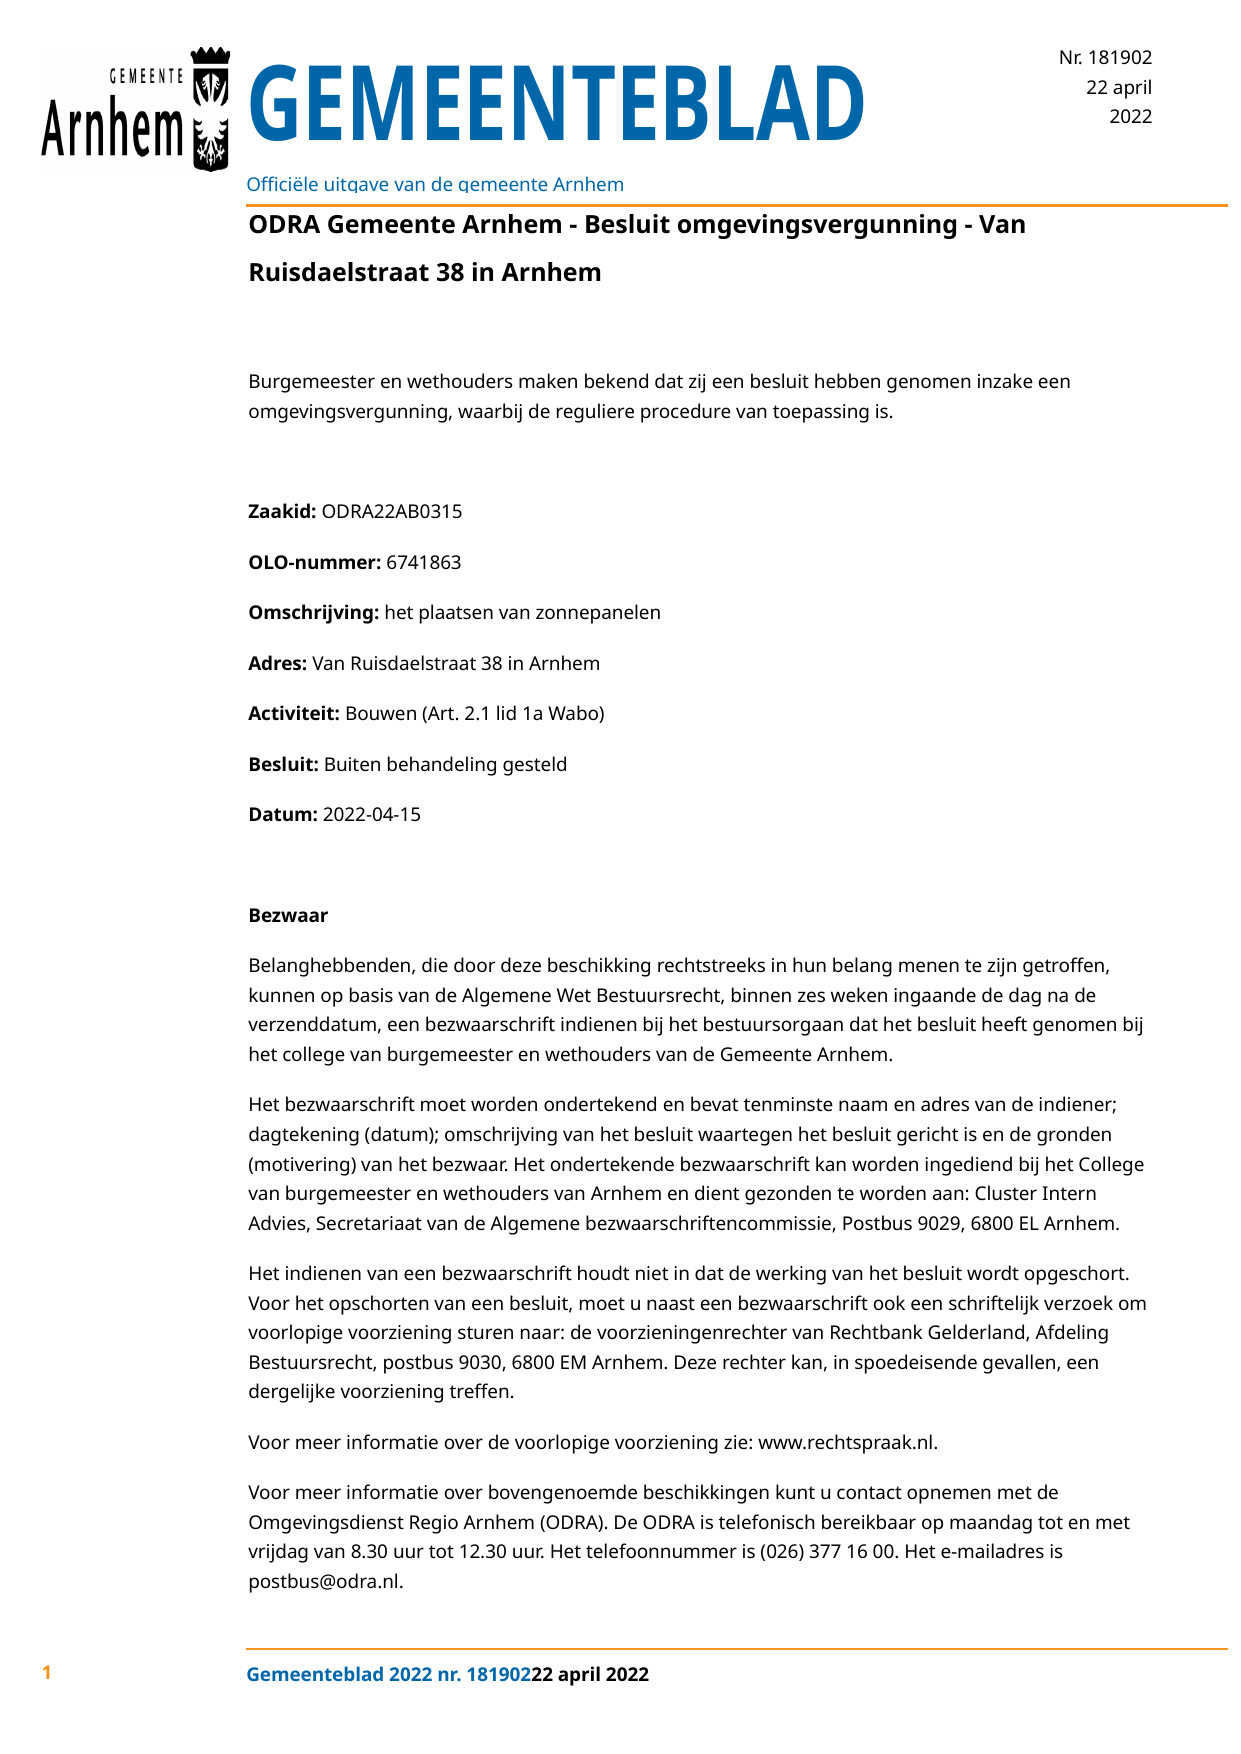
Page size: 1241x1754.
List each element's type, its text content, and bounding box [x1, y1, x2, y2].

text Datum: 2022-04-15 [248, 801, 1152, 827]
text Burgemeester en wethouders maken bekend dat zij een besluit hebben genomen inzake een omgevingsvergunning, waarbij de reguliere procedure van toepassing is. [248, 368, 1152, 424]
text Het bezwaarschrift moet worden ondertekend en bevat tenminste naam en adres van de indiener; dagtekening (datum); omschrijving van het besluit waartegen het besluit gericht is en de gronden (motivering) van het bezwaar. Het ondertekende bezwaarschrift kan worden ingediend bij het College van burgemeester en wethouders van Arnhem en dient gezonden te worden aan: Cluster Intern Advies, Secretariaat van de Algemene bezwaarschriftencommissie, Postbus 9029, 6800 EL Arnhem. [248, 1092, 1152, 1236]
text Voor meer informatie over de voorlopige voorziening zie: www.rechtspraak.nl. [248, 1429, 1152, 1455]
text OLO-nummer: 6741863 [248, 549, 1152, 575]
text Belanghebbenden, die door deze beschikking rechtstreeks in hun belang menen te zijn getroffen, kunnen op basis van de Algemene Wet Bestuursrecht, binnen zes weken ingaande de dag na de verzenddatum, een bezwaarschrift indienen bij het bestuursorgaan dat het besluit heeft genomen bij het college van burgemeester en wethouders van de Gemeente Arnhem. [248, 952, 1152, 1067]
text ODRA Gemeente Arnhem - Besluit omgevingsvergunning - Van Ruisdaelstraat 38 in Arnhem [248, 207, 1152, 288]
text Voor meer informatie over bovengenoemde beschikkingen kunt u contact opnemen met de Omgevingsdienst Regio Arnhem (ODRA). De ODRA is telefonisch bereikbaar op maandag tot en met vrijdag van 8.30 uur tot 12.30 uur. Het telefoonnummer is (026) 377 16 00. Het e-mailadres is postbus@odra.nl. [248, 1479, 1152, 1594]
text Zaakid: ODRA22AB0315 [248, 499, 1152, 524]
text Bezwaar [248, 902, 1152, 928]
text Activiteit: Bouwen (Art. 2.1 lid 1a Wabo) [248, 700, 1152, 726]
text Omschrijving: het plaatsen van zonnepanelen [248, 599, 1152, 625]
text Adres: Van Ruisdaelstraat 38 in Arnhem [248, 650, 1152, 676]
picture [41, 47, 231, 172]
text Besluit: Buiten behandeling gesteld [248, 751, 1152, 777]
text Het indienen van een bezwaarschrift houdt niet in dat de werking van het besluit wordt opgeschort. Voor het opschorten van een besluit, moet u naast een bezwaarschrift ook een schriftelijk verzoek om voorlopige voorziening sturen naar: de voorzieningenrechter van Rechtbank Gelderland, Afdeling Bestuursrecht, postbus 9030, 6800 EM Arnhem. Deze rechter kan, in spoedeisende gevallen, een dergelijke voorziening treffen. [248, 1260, 1152, 1404]
